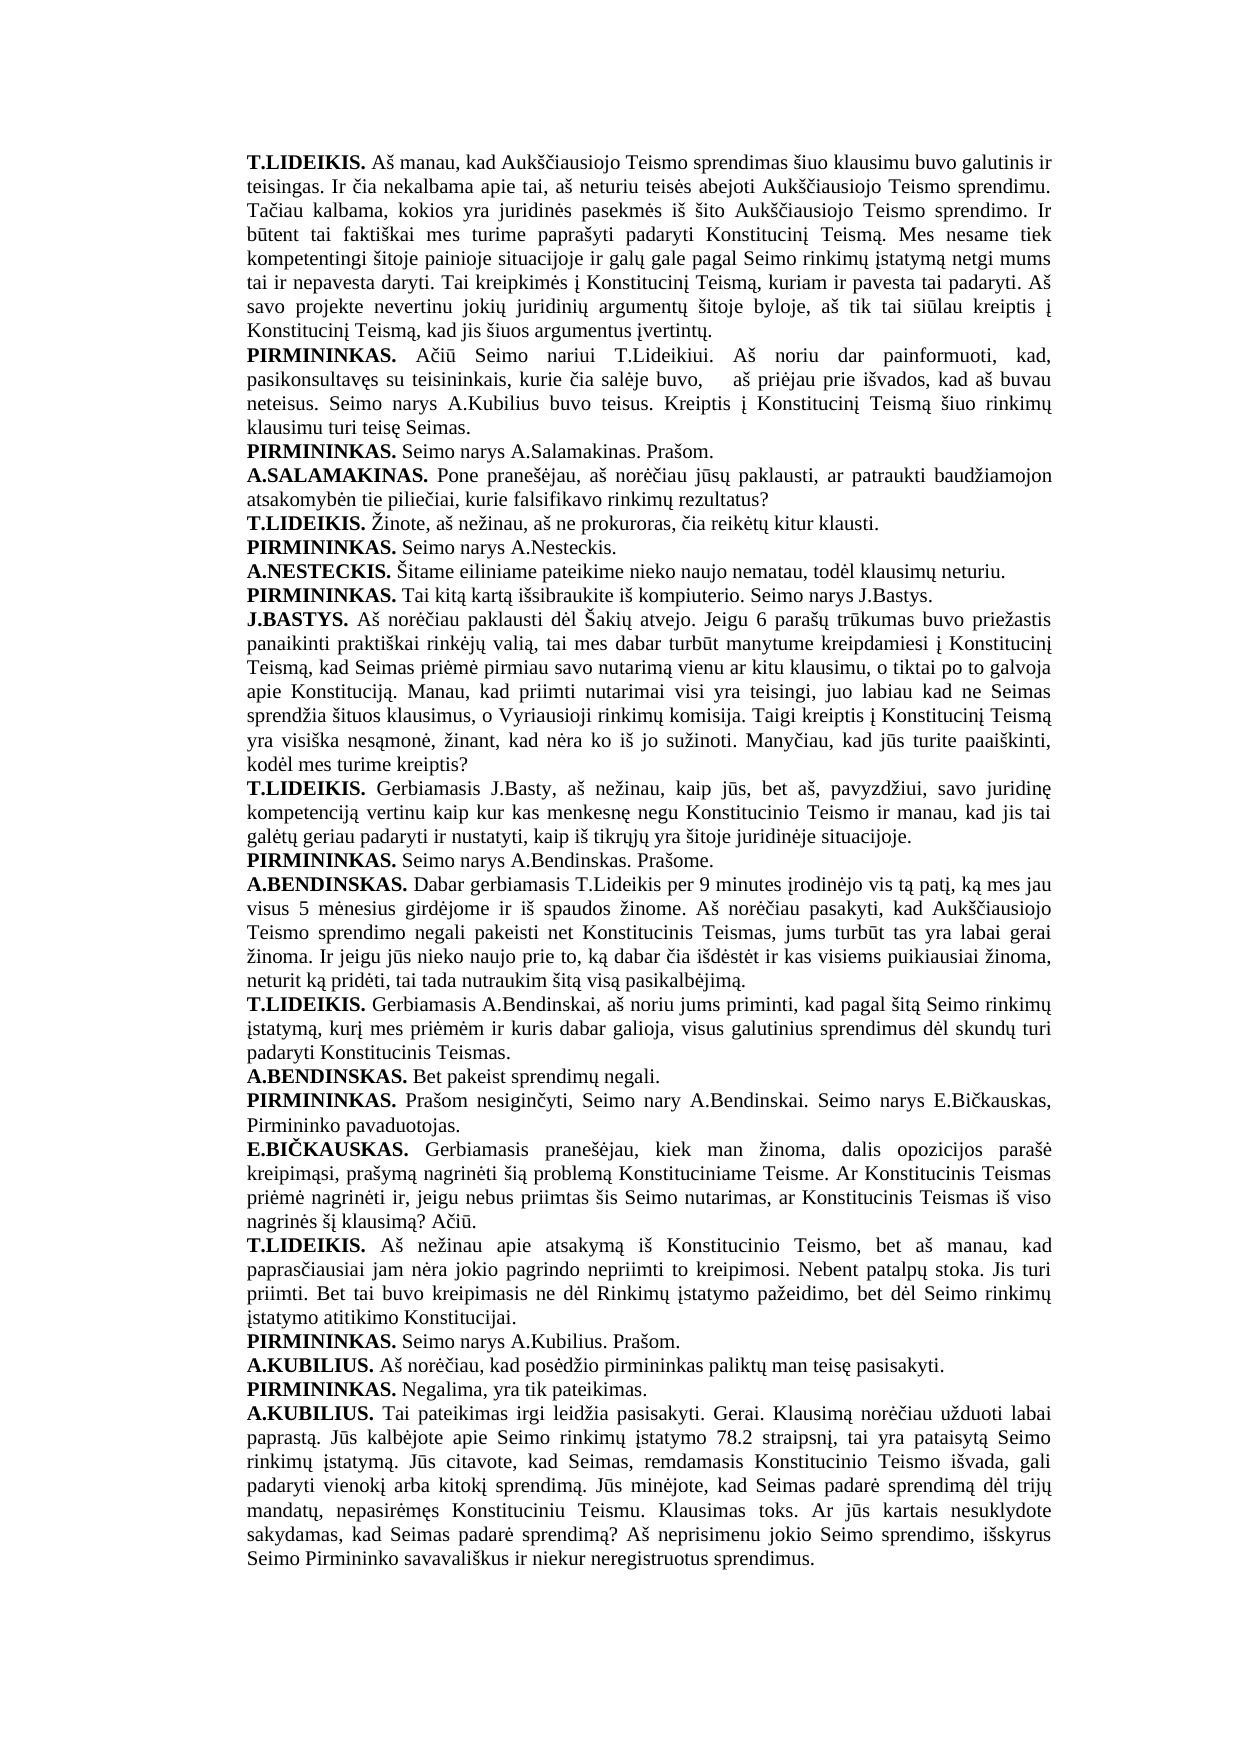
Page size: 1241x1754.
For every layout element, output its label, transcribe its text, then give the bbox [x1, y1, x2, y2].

text PIRMININKAS. Seimo narys A.Kubilius. Prašom. [247, 1329, 1053, 1353]
text A.KUBILIUS. Tai pateikimas irgi leidžia pasisakyti. Gerai. Klausimą norėčiau užduoti labai paprastą. Jūs kalbėjote apie Seimo rinkimų įstatymo 78.2 straipsnį, tai yra pataisytą Seimo rinkimų įstatymą. Jūs citavote, kad Seimas, remdamasis Konstitucinio Teismo išvada, gali padaryti vienokį arba kitokį sprendimą. Jūs minėjote, kad Seimas padarė sprendimą dėl trijų mandatų, nepasirėmęs Konstituciniu Teismu. Klausimas toks. Ar jūs kartais nesuklydote sakydamas, kad Seimas padarė sprendimą? Aš neprisimenu jokio Seimo sprendimo, išskyrus Seimo Pirmininko savavališkus ir niekur neregistruotus sprendimus. [247, 1401, 1053, 1570]
text T.LIDEIKIS. Žinote, aš nežinau, aš ne prokuroras, čia reikėtų kitur klausti. [247, 511, 1053, 535]
text PIRMININKAS. Prašom nesiginčyti, Seimo nary A.Bendinskai. Seimo narys E.Bičkauskas, Pirmininko pavaduotojas. [247, 1088, 1053, 1137]
text T.LIDEIKIS. Gerbiamasis J.Basty, aš nežinau, kaip jūs, bet aš, pavyzdžiui, savo juridinę kompetenciją vertinu kaip kur kas menkesnę negu Konstitucinio Teismo ir manau, kad jis tai galėtų geriau padaryti ir nustatyti, kaip iš tikrųjų yra šitoje juridinėje situacijoje. [247, 776, 1053, 848]
text PIRMININKAS. Ačiū Seimo nariui T.Lideikiui. Aš noriu dar painformuoti, kad, pasikonsultavęs su teisininkais, kurie čia salėje buvo, aš priėjau prie išvados, kad aš buvau neteisus. Seimo narys A.Kubilius buvo teisus. Kreiptis į Konstitucinį Teismą šiuo rinkimų klausimu turi teisę Seimas. [247, 342, 1053, 439]
text A.SALAMAKINAS. Pone pranešėjau, aš norėčiau jūsų paklausti, ar patraukti baudžiamojon atsakomybėn tie piliečiai, kurie falsifikavo rinkimų rezultatus? [247, 463, 1053, 511]
text PIRMININKAS. Seimo narys A.Salamakinas. Prašom. [247, 439, 1053, 463]
text T.LIDEIKIS. Aš nežinau apie atsakymą iš Konstitucinio Teismo, bet aš manau, kad paprasčiausiai jam nėra jokio pagrindo nepriimti to kreipimosi. Nebent patalpų stoka. Jis turi priimti. Bet tai buvo kreipimasis ne dėl Rinkimų įstatymo pažeidimo, bet dėl Seimo rinkimų įstatymo atitikimo Konstitucijai. [247, 1233, 1053, 1329]
text J.BASTYS. Aš norėčiau paklausti dėl Šakių atvejo. Jeigu 6 parašų trūkumas buvo priežastis panaikinti praktiškai rinkėjų valią, tai mes dabar turbūt manytume kreipdamiesi į Konstitucinį Teismą, kad Seimas priėmė pirmiau savo nutarimą vienu ar kitu klausimu, o tiktai po to galvoja apie Konstituciją. Manau, kad priimti nutarimai visi yra teisingi, juo labiau kad ne Seimas sprendžia šituos klausimus, o Vyriausioji rinkimų komisija. Taigi kreiptis į Konstitucinį Teismą yra visiška nesąmonė, žinant, kad nėra ko iš jo sužinoti. Manyčiau, kad jūs turite paaiškinti, kodėl mes turime kreiptis? [247, 607, 1053, 776]
text PIRMININKAS. Negalima, yra tik pateikimas. [247, 1377, 1053, 1401]
text PIRMININKAS. Seimo narys A.Nesteckis. [247, 535, 1053, 559]
text PIRMININKAS. Seimo narys A.Bendinskas. Prašome. [247, 848, 1053, 872]
text A.BENDINSKAS. Dabar gerbiamasis T.Lideikis per 9 minutes įrodinėjo vis tą patį, ką mes jau visus 5 mėnesius girdėjome ir iš spaudos žinome. Aš norėčiau pasakyti, kad Aukščiausiojo Teismo sprendimo negali pakeisti net Konstitucinis Teismas, jums turbūt tas yra labai gerai žinoma. Ir jeigu jūs nieko naujo prie to, ką dabar čia išdėstėt ir kas visiems puikiausiai žinoma, neturit ką pridėti, tai tada nutraukim šitą visą pasikalbėjimą. [247, 872, 1053, 992]
text T.LIDEIKIS. Aš manau, kad Aukščiausiojo Teismo sprendimas šiuo klausimu buvo galutinis ir teisingas. Ir čia nekalbama apie tai, aš neturiu teisės abejoti Aukščiausiojo Teismo sprendimu. Tačiau kalbama, kokios yra juridinės pasekmės iš šito Aukščiausiojo Teismo sprendimo. Ir būtent tai faktiškai mes turime paprašyti padaryti Konstitucinį Teismą. Mes nesame tiek kompetentingi šitoje painioje situacijoje ir galų gale pagal Seimo rinkimų įstatymą netgi mums tai ir nepavesta daryti. Tai kreipkimės į Konstitucinį Teismą, kuriam ir pavesta tai padaryti. Aš savo projekte nevertinu jokių juridinių argumentų šitoje byloje, aš tik tai siūlau kreiptis į Konstitucinį Teismą, kad jis šiuos argumentus įvertintų. [247, 150, 1053, 342]
text E.BIČKAUSKAS. Gerbiamasis pranešėjau, kiek man žinoma, dalis opozicijos parašė kreipimąsi, prašymą nagrinėti šią problemą Konstituciniame Teisme. Ar Konstitucinis Teismas priėmė nagrinėti ir, jeigu nebus priimtas šis Seimo nutarimas, ar Konstitucinis Teismas iš viso nagrinės šį klausimą? Ačiū. [247, 1137, 1053, 1233]
text T.LIDEIKIS. Gerbiamasis A.Bendinskai, aš noriu jums priminti, kad pagal šitą Seimo rinkimų įstatymą, kurį mes priėmėm ir kuris dabar galioja, visus galutinius sprendimus dėl skundų turi padaryti Konstitucinis Teismas. [247, 992, 1053, 1064]
text A.KUBILIUS. Aš norėčiau, kad posėdžio pirmininkas paliktų man teisę pasisakyti. [247, 1353, 1053, 1377]
text A.BENDINSKAS. Bet pakeist sprendimų negali. [247, 1064, 1053, 1088]
text A.NESTECKIS. Šitame eiliniame pateikime nieko naujo nematau, todėl klausimų neturiu. [247, 559, 1053, 583]
text PIRMININKAS. Tai kitą kartą išsibraukite iš kompiuterio. Seimo narys J.Bastys. [247, 583, 1053, 607]
